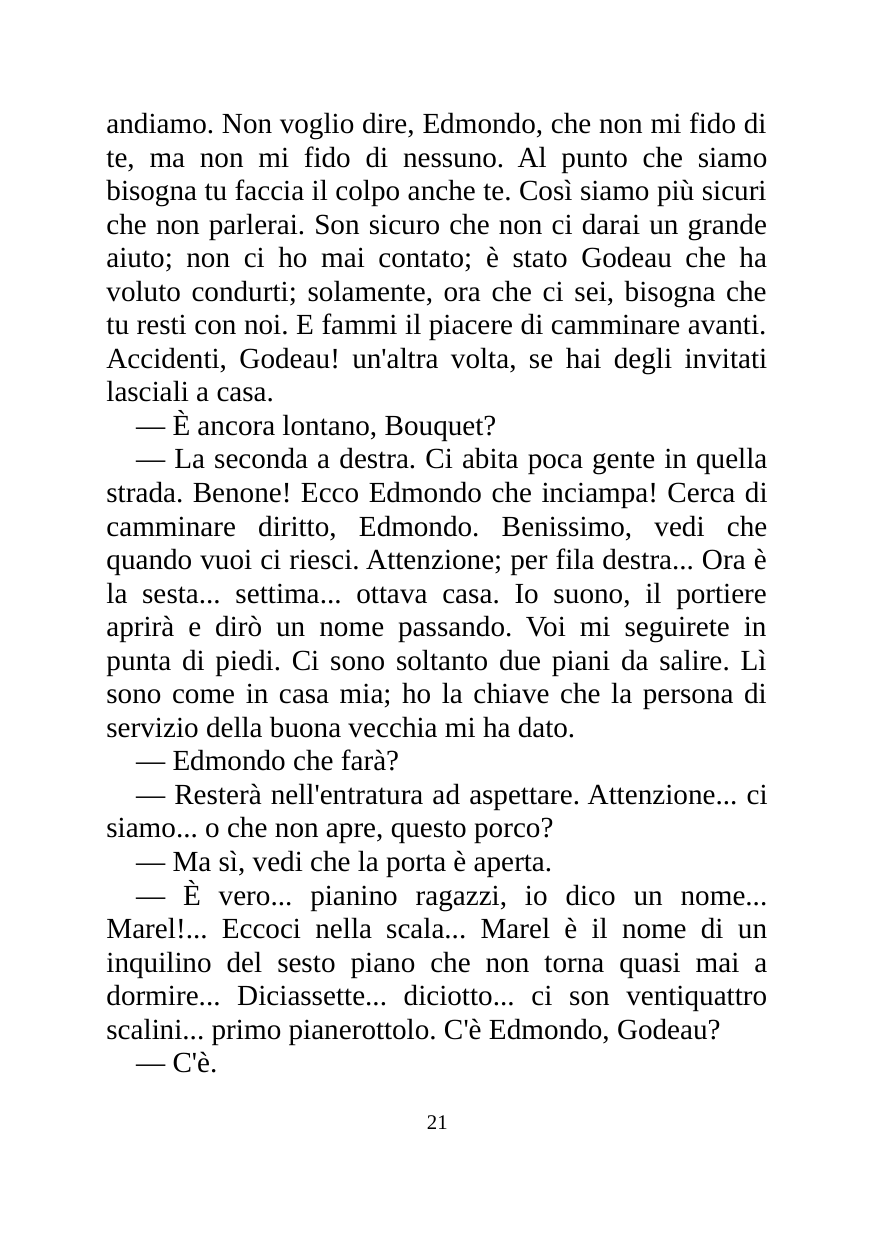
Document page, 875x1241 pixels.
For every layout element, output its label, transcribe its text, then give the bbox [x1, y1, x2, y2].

text — Resterà nell'entratura ad aspettare. Attenzione... ci siamo... o che non apre, questo porco? [106, 777, 768, 844]
text — È ancora lontano, Bouquet? [106, 408, 768, 442]
text — Edmondo che farà? [106, 743, 768, 777]
text — È vero... pianino ragazzi, io dico un nome... Marel!... Eccoci nella scala... Marel è il nome di un inquilino del sesto piano che non torna quasi mai a dormire... Diciassette... diciotto... ci son ventiquattro scalini... primo pianerottolo. C'è Edmondo, Godeau? [106, 878, 768, 1045]
text — La seconda a destra. Ci abita poca gente in quella strada. Benone! Ecco Edmondo che inciampa! Cerca di camminare diritto, Edmondo. Benissimo, vedi che quando vuoi ci riesci. Attenzione; per fila destra... Ora è la sesta... settima... ottava casa. Io suono, il portiere aprirà e dirò un nome passando. Voi mi seguirete in punta di piedi. Ci sono soltanto due piani da salire. Lì sono come in casa mia; ho la chiave che la persona di servizio della buona vecchia mi ha dato. [106, 442, 768, 743]
text — C'è. [106, 1045, 768, 1079]
text andiamo. Non voglio dire, Edmondo, che non mi fido di te, ma non mi fido di nessuno. Al punto che siamo bisogna tu faccia il colpo anche te. Così siamo più sicuri che non parlerai. Son sicuro che non ci darai un grande aiuto; non ci ho mai contato; è stato Godeau che ha voluto condurti; solamente, ora che ci sei, bisogna che tu resti con noi. E fammi il piacere di camminare avanti. Accidenti, Godeau! un'altra volta, se hai degli invitati lasciali a casa. [106, 106, 768, 408]
text — Ma sì, vedi che la porta è aperta. [106, 844, 768, 878]
